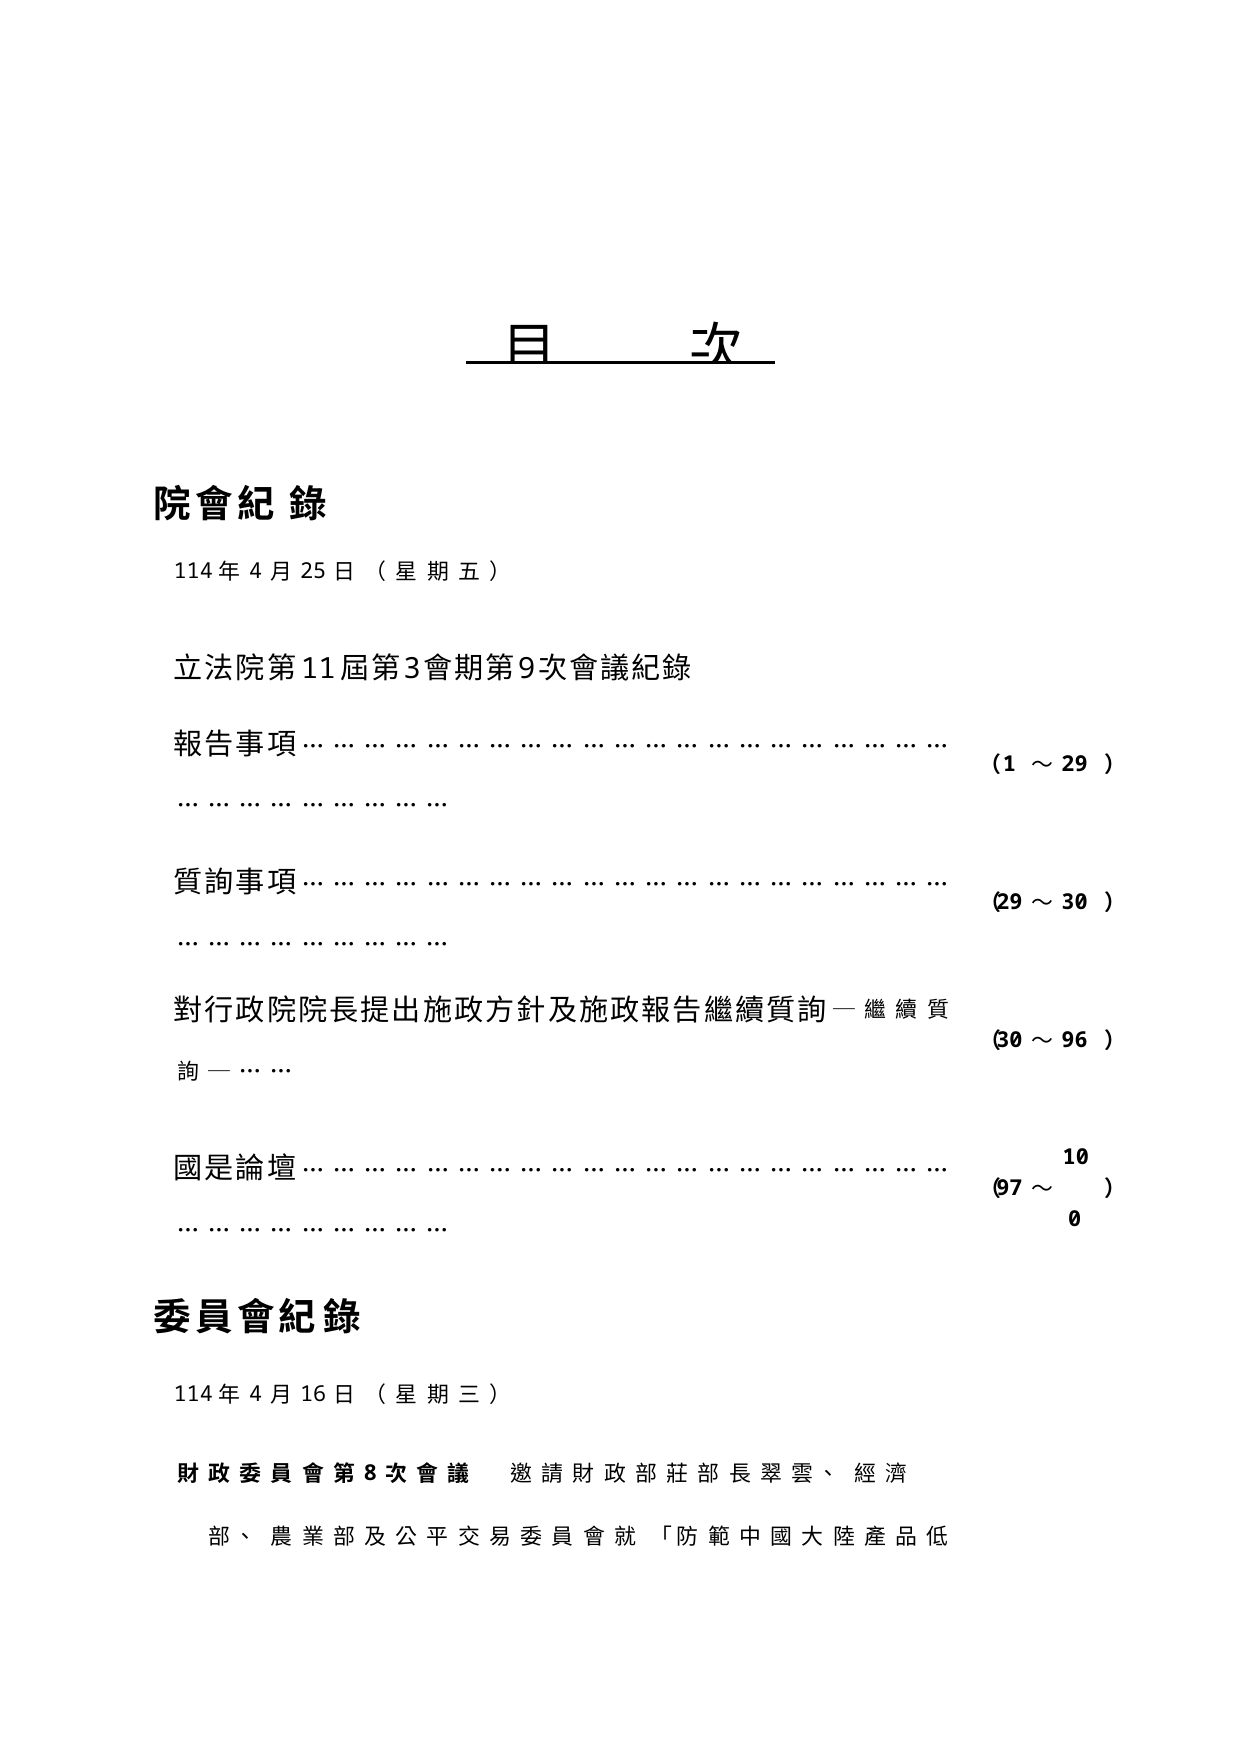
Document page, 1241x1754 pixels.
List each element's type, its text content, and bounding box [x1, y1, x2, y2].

table_cell ） [1091, 832, 1108, 970]
table_cell （ [967, 1441, 986, 1566]
table_cell （ [967, 1108, 986, 1266]
table_cell 96 [1053, 970, 1091, 1108]
table_cell （ [967, 832, 986, 970]
table_cell ～ [1023, 970, 1053, 1108]
table_cell [1053, 618, 1091, 694]
table_cell 立法院第11屆第3會期第9次會議紀錄 [150, 618, 967, 694]
table_cell 報告事項……………………………………………………………………………… [150, 694, 967, 832]
table_cell ） [1091, 1441, 1108, 1566]
table_cell ） [1091, 1108, 1108, 1266]
table_header 目 次 [466, 281, 774, 361]
table_cell （ [967, 970, 986, 1108]
table_cell ～ [1023, 694, 1053, 832]
table_cell 30 [1053, 832, 1091, 970]
table_cell 100 [1053, 1108, 1091, 1266]
table_cell [986, 618, 1023, 694]
table_cell （ [967, 694, 986, 832]
table_cell [967, 618, 986, 694]
table_cell [1053, 1441, 1091, 1566]
table_cell 對行政院院長提出施政方針及施政報告繼續質詢─繼續質詢─…… [150, 970, 967, 1108]
table_cell 財政委員會第8次會議 邀請財政部莊部長翠雲、經濟部、農業部及公平交易委員會就「防範中國大陸產品低 [150, 1441, 967, 1566]
table_cell [1091, 618, 1108, 694]
table_cell 30 [986, 970, 1023, 1108]
table_cell ） [1091, 694, 1108, 832]
table_cell 質詢事項……………………………………………………………………………… [150, 832, 967, 970]
table_cell [1023, 1441, 1053, 1566]
table_cell 國是論壇……………………………………………………………………………… [150, 1108, 967, 1266]
table_cell 29 [1053, 694, 1091, 832]
table_cell [1023, 618, 1053, 694]
table_cell 97 [986, 1108, 1023, 1266]
table_header 院會紀錄 114年4月25日（星期五） [150, 443, 1108, 618]
table_cell 1 [986, 1441, 1023, 1566]
table_cell 委員會紀錄 114年4月16日（星期三） [150, 1266, 1108, 1441]
table_cell ～ [1023, 832, 1053, 970]
table_cell ～ [1023, 1108, 1053, 1266]
table_cell ） [1091, 970, 1108, 1108]
table_cell 29 [986, 832, 1023, 970]
table_cell 1 [986, 694, 1023, 832]
